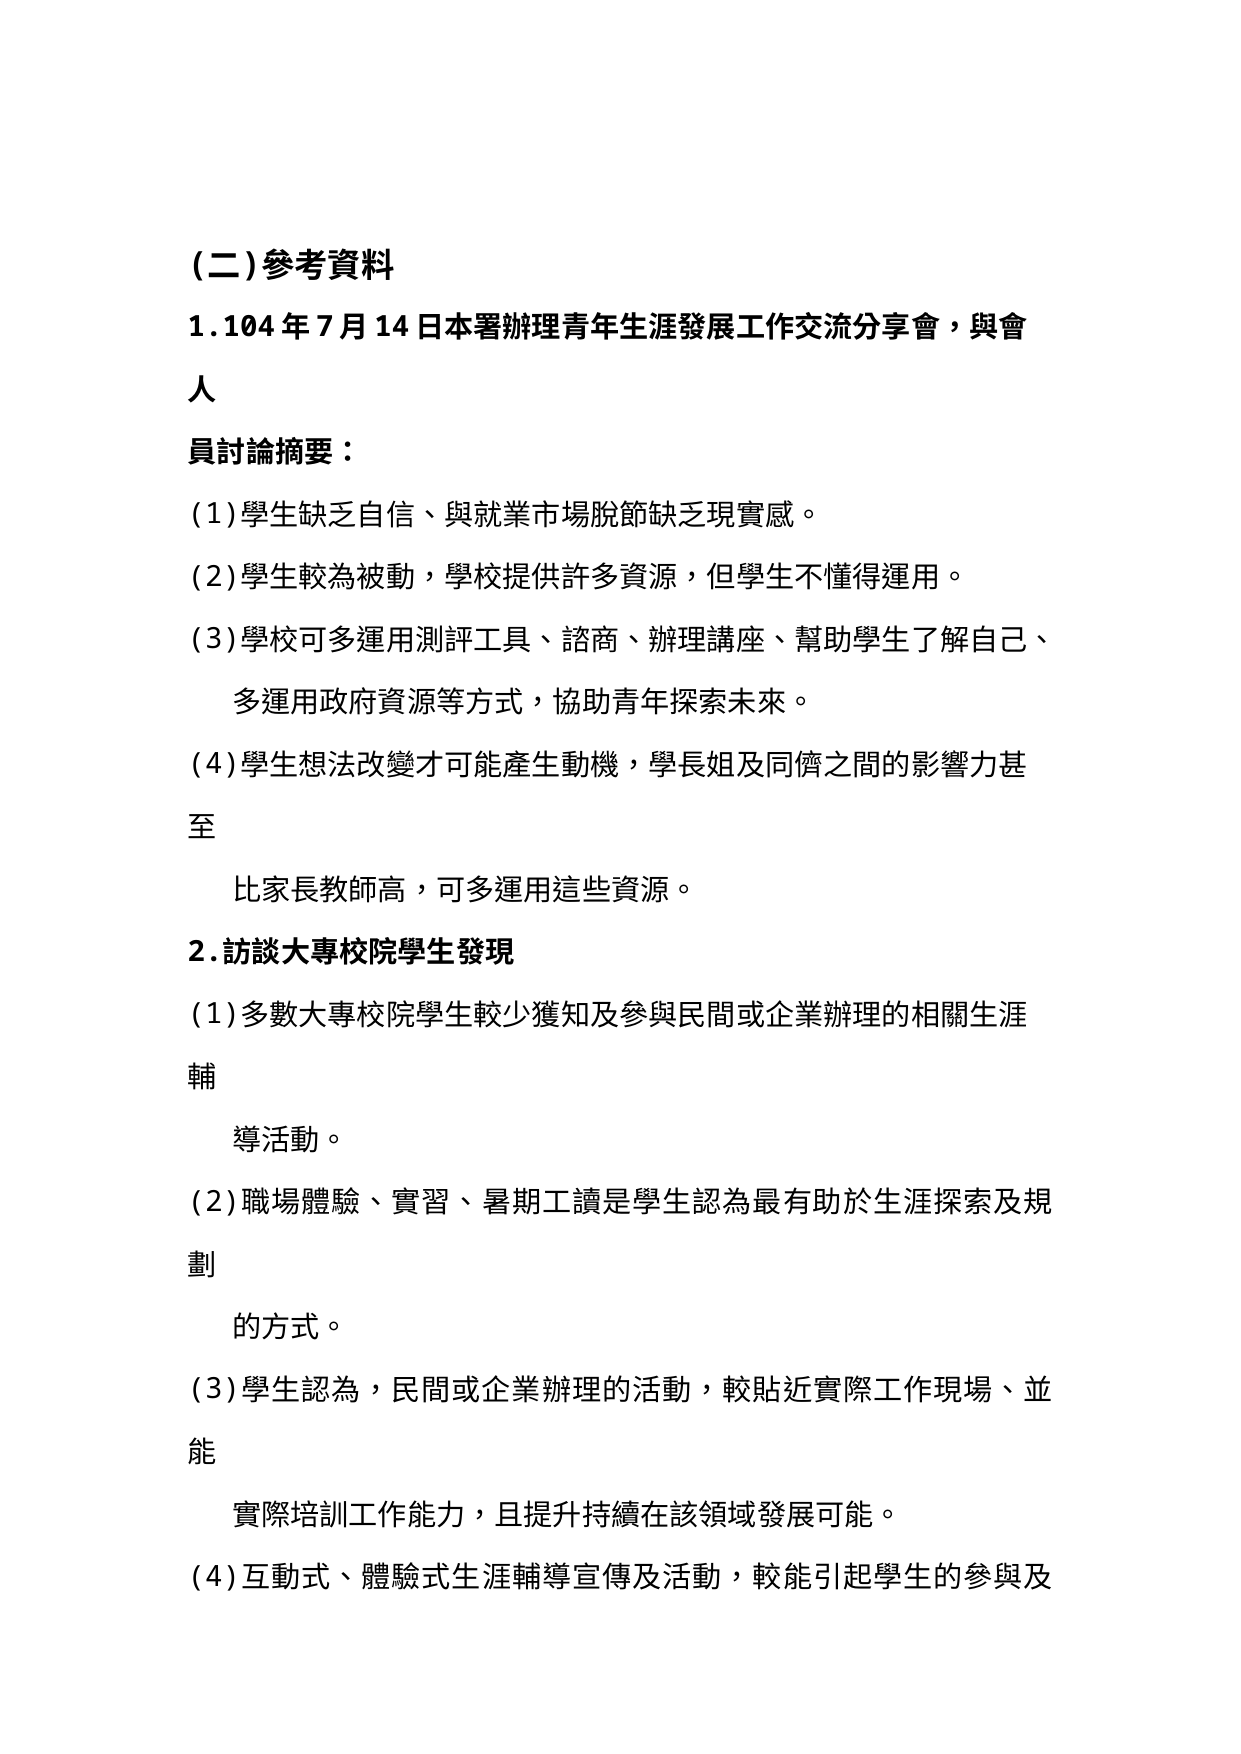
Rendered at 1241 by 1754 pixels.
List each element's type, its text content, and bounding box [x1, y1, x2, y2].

text (二)參考資料 [187, 221, 1053, 283]
text 比家長教師高，可多運用這些資源。 [187, 846, 1053, 908]
text 導活動。 [187, 1096, 1053, 1158]
text 的方式。 [187, 1283, 1053, 1346]
text (3)學生認為，民間或企業辦理的活動，較貼近實際工作現場、並能 [187, 1346, 1053, 1471]
text (2)學生較為被動，學校提供許多資源，但學生不懂得運用。 [187, 533, 1053, 596]
text 1.104年7月14日本署辦理青年生涯發展工作交流分享會，與會人 [187, 283, 1053, 408]
text (2)職場體驗、實習、暑期工讀是學生認為最有助於生涯探索及規劃 [187, 1158, 1053, 1283]
text 2.訪談大專校院學生發現 [187, 908, 1053, 971]
text (4)互動式、體驗式生涯輔導宣傳及活動，較能引起學生的參與及 [187, 1533, 1053, 1596]
text 多運用政府資源等方式，協助青年探索未來。 [187, 658, 1053, 721]
text (3)學校可多運用測評工具、諮商、辦理講座、幫助學生了解自己、 [187, 596, 1053, 658]
text 實際培訓工作能力，且提升持續在該領域發展可能。 [187, 1471, 1053, 1533]
text (1)多數大專校院學生較少獲知及參與民間或企業辦理的相關生涯輔 [187, 971, 1053, 1096]
text (4)學生想法改變才可能產生動機，學長姐及同儕之間的影響力甚至 [187, 721, 1053, 846]
text (1)學生缺乏自信、與就業市場脫節缺乏現實感。 [187, 471, 1053, 533]
text 員討論摘要： [187, 408, 1053, 471]
